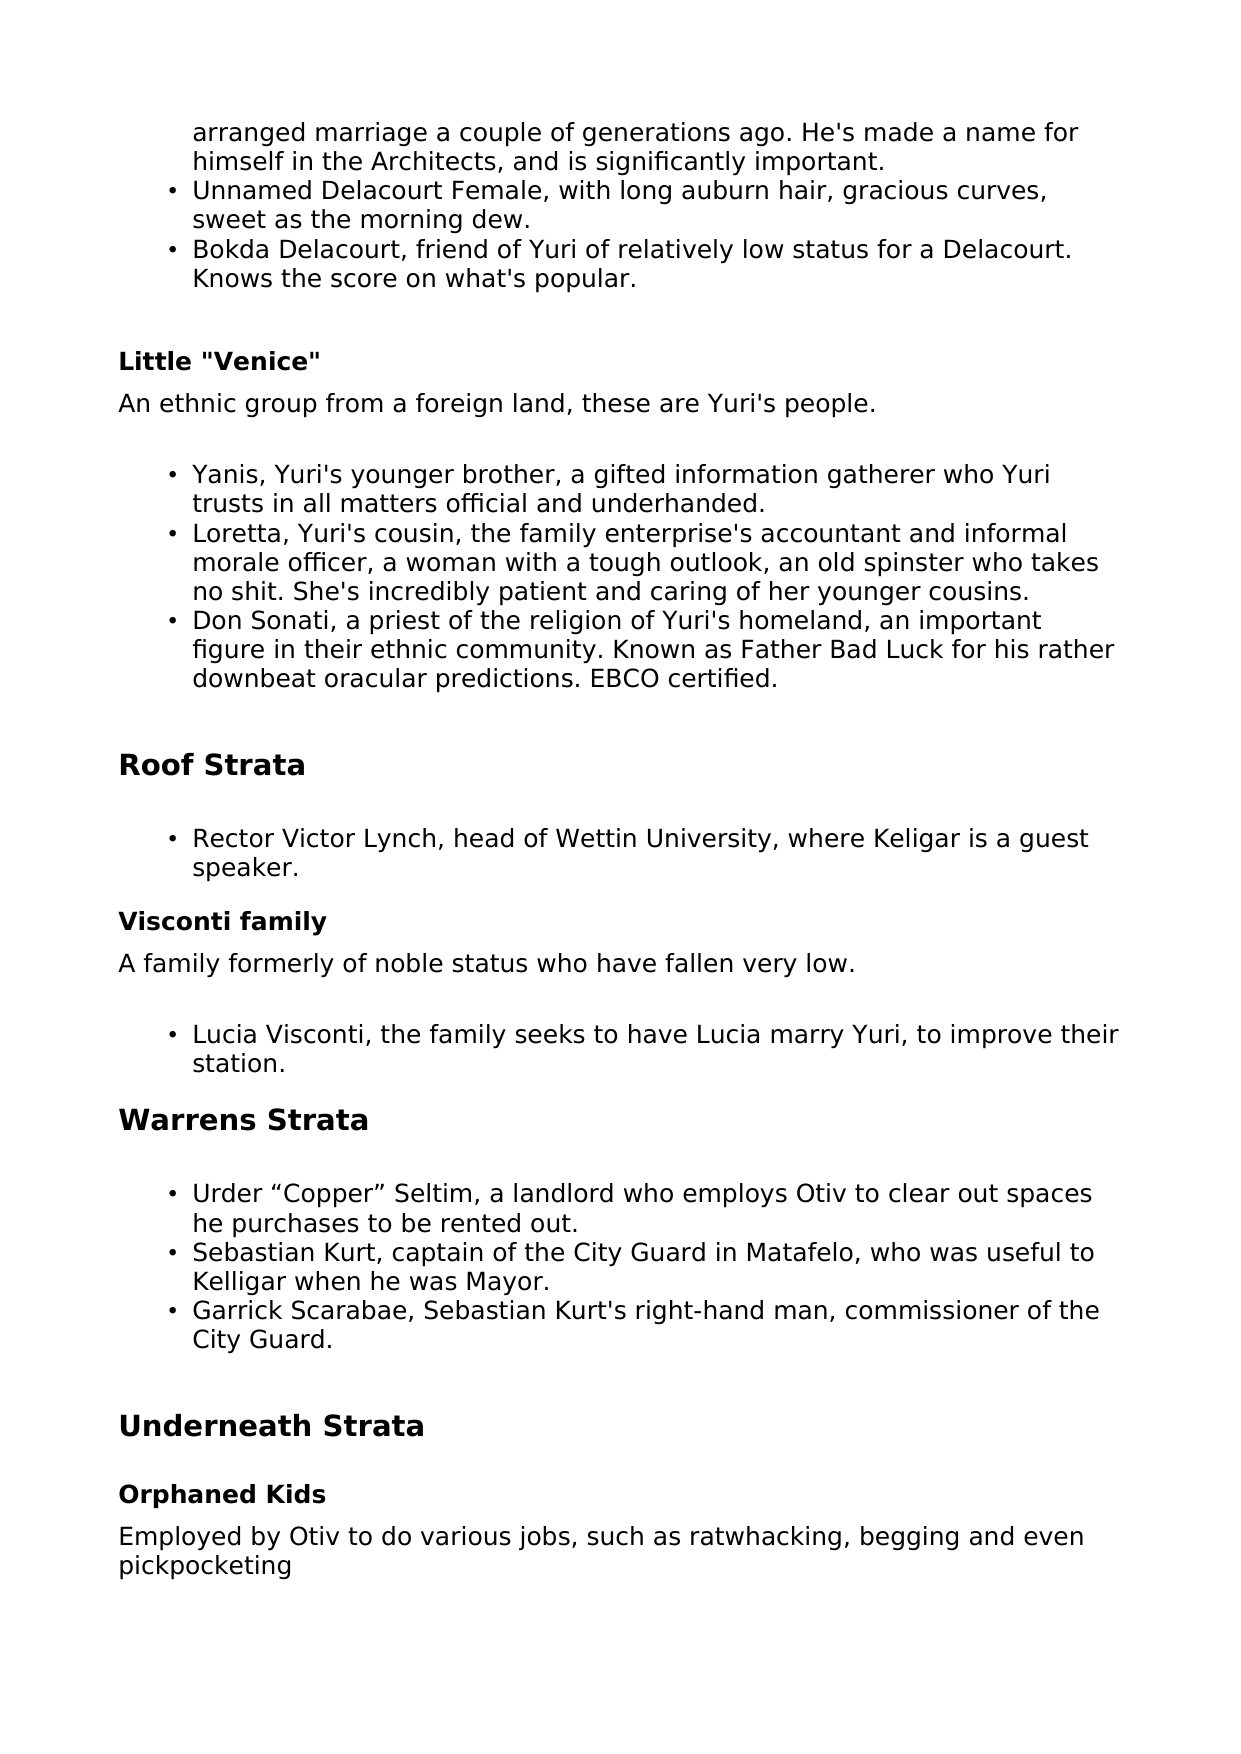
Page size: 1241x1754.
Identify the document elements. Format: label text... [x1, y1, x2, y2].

list Bokda Delacourt, friend of Yuri of relatively low status for a Delacourt. Knows the score on what's popular. [177, 235, 1122, 293]
subtitle Warrens Strata [118, 1104, 1122, 1138]
list Don Sonati, a priest of the religion of Yuri's homeland, an important figure in their ethnic community. Known as Father Bad Luck for his rather downbeat oracular predictions. EBCO certified. [177, 606, 1122, 694]
subtitle Orphaned Kids [118, 1481, 1122, 1510]
subtitle Roof Strata [118, 748, 1122, 782]
subtitle Little "Venice" [118, 348, 1122, 377]
subtitle Visconti family [118, 907, 1122, 937]
list arranged marriage a couple of generations ago. He's made a name for himself in the Architects, and is significantly important. [177, 118, 1122, 176]
text Employed by Otiv to do various jobs, such as ratwhacking, begging and even pickpocketing [118, 1522, 1122, 1581]
list Yanis, Yuri's younger brother, a gifted information gatherer who Yuri trusts in all matters official and underhanded. [177, 460, 1122, 519]
list Rector Victor Lynch, head of Wettin University, where Keligar is a guest speaker. [177, 824, 1122, 882]
list Sebastian Kurt, captain of the City Guard in Matafelo, who was useful to Kelligar when he was Mayor. [177, 1238, 1122, 1296]
list Unnamed Delacourt Female, with long auburn hair, gracious curves, sweet as the morning dew. [177, 176, 1122, 235]
list Urder “Copper” Seltim, a landlord who employs Otiv to clear out spaces he purchases to be rented out. [177, 1179, 1122, 1238]
list Garrick Scarabae, Sebastian Kurt's right-hand man, commissioner of the City Guard. [177, 1296, 1122, 1354]
list Loretta, Yuri's cousin, the family enterprise's accountant and informal morale officer, a woman with a tough outlook, an old spinster who takes no shit. She's incredibly patient and caring of her younger cousins. [177, 519, 1122, 606]
text An ethnic group from a foreign land, these are Yuri's people. [118, 389, 1122, 418]
list Lucia Visconti, the family seeks to have Lucia marry Yuri, to improve their station. [177, 1020, 1122, 1079]
text A family formerly of noble status who have fallen very low. [118, 949, 1122, 978]
subtitle Underneath Strata [118, 1409, 1122, 1443]
